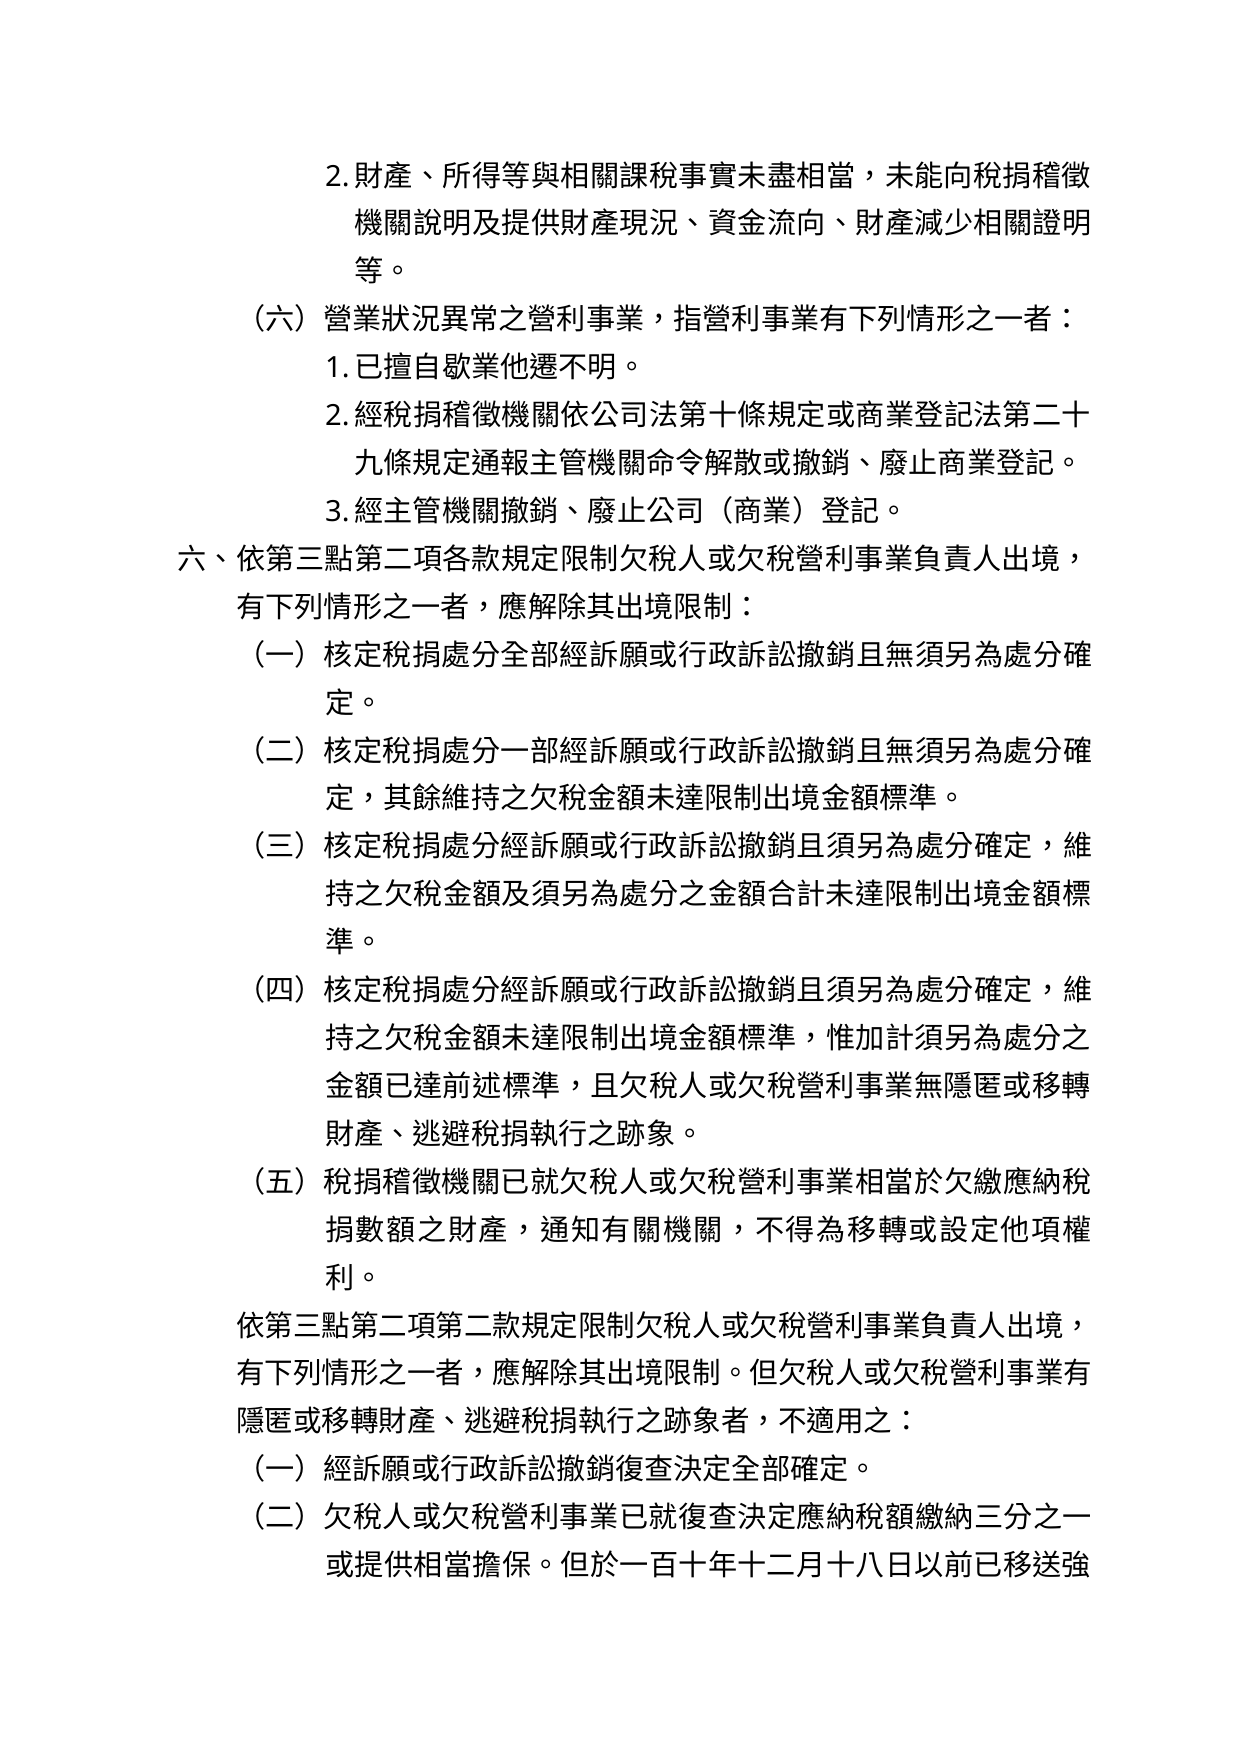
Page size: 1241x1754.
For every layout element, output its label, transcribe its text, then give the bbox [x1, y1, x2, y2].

text 依第三點第二項第二款規定限制欠稅人或欠稅營利事業負責人出境，有下列情形之一者，應解除其出境限制。但欠稅人或欠稅營利事業有隱匿或移轉財產、逃避稅捐執行之跡象者，不適用之： [236, 1298, 1092, 1441]
list 核定稅捐處分全部經訴願或行政訴訟撤銷且無須另為處分確定。 [236, 627, 1092, 723]
list 核定稅捐處分一部經訴願或行政訴訟撤銷且無須另為處分確定，其餘維持之欠稅金額未達限制出境金額標準。 [236, 723, 1092, 818]
list 財產、所得等與相關課稅事實未盡相當，未能向稅捐稽徵機關說明及提供財產現況、資金流向、財產減少相關證明等。 [325, 148, 1092, 291]
list 核定稅捐處分經訴願或行政訴訟撤銷且須另為處分確定，維持之欠稅金額未達限制出境金額標準，惟加計須另為處分之金額已達前述標準，且欠稅人或欠稅營利事業無隱匿或移轉財產、逃避稅捐執行之跡象。 [236, 962, 1092, 1154]
list 營業狀況異常之營利事業，指營利事業有下列情形之一者： [236, 291, 1092, 339]
list 欠稅人或欠稅營利事業已就復查決定應納稅額繳納三分之一或提供相當擔保。但於一百十年十二月十八日以前已移送強 [236, 1489, 1092, 1585]
list 經主管機關撤銷、廢止公司（商業）登記。 [325, 483, 1092, 531]
list 經稅捐稽徵機關依公司法第十條規定或商業登記法第二十九條規定通報主管機關命令解散或撤銷、廢止商業登記。 [325, 387, 1092, 483]
list 稅捐稽徵機關已就欠稅人或欠稅營利事業相當於欠繳應納稅捐數額之財產，通知有關機關，不得為移轉或設定他項權利。 [236, 1154, 1092, 1298]
text 六、依第三點第二項各款規定限制欠稅人或欠稅營利事業負責人出境，有下列情形之一者，應解除其出境限制： [177, 531, 1092, 627]
list 核定稅捐處分經訴願或行政訴訟撤銷且須另為處分確定，維持之欠稅金額及須另為處分之金額合計未達限制出境金額標準。 [236, 818, 1092, 962]
list 經訴願或行政訴訟撤銷復查決定全部確定。 [236, 1441, 1092, 1489]
list 已擅自歇業他遷不明。 [325, 339, 1092, 387]
